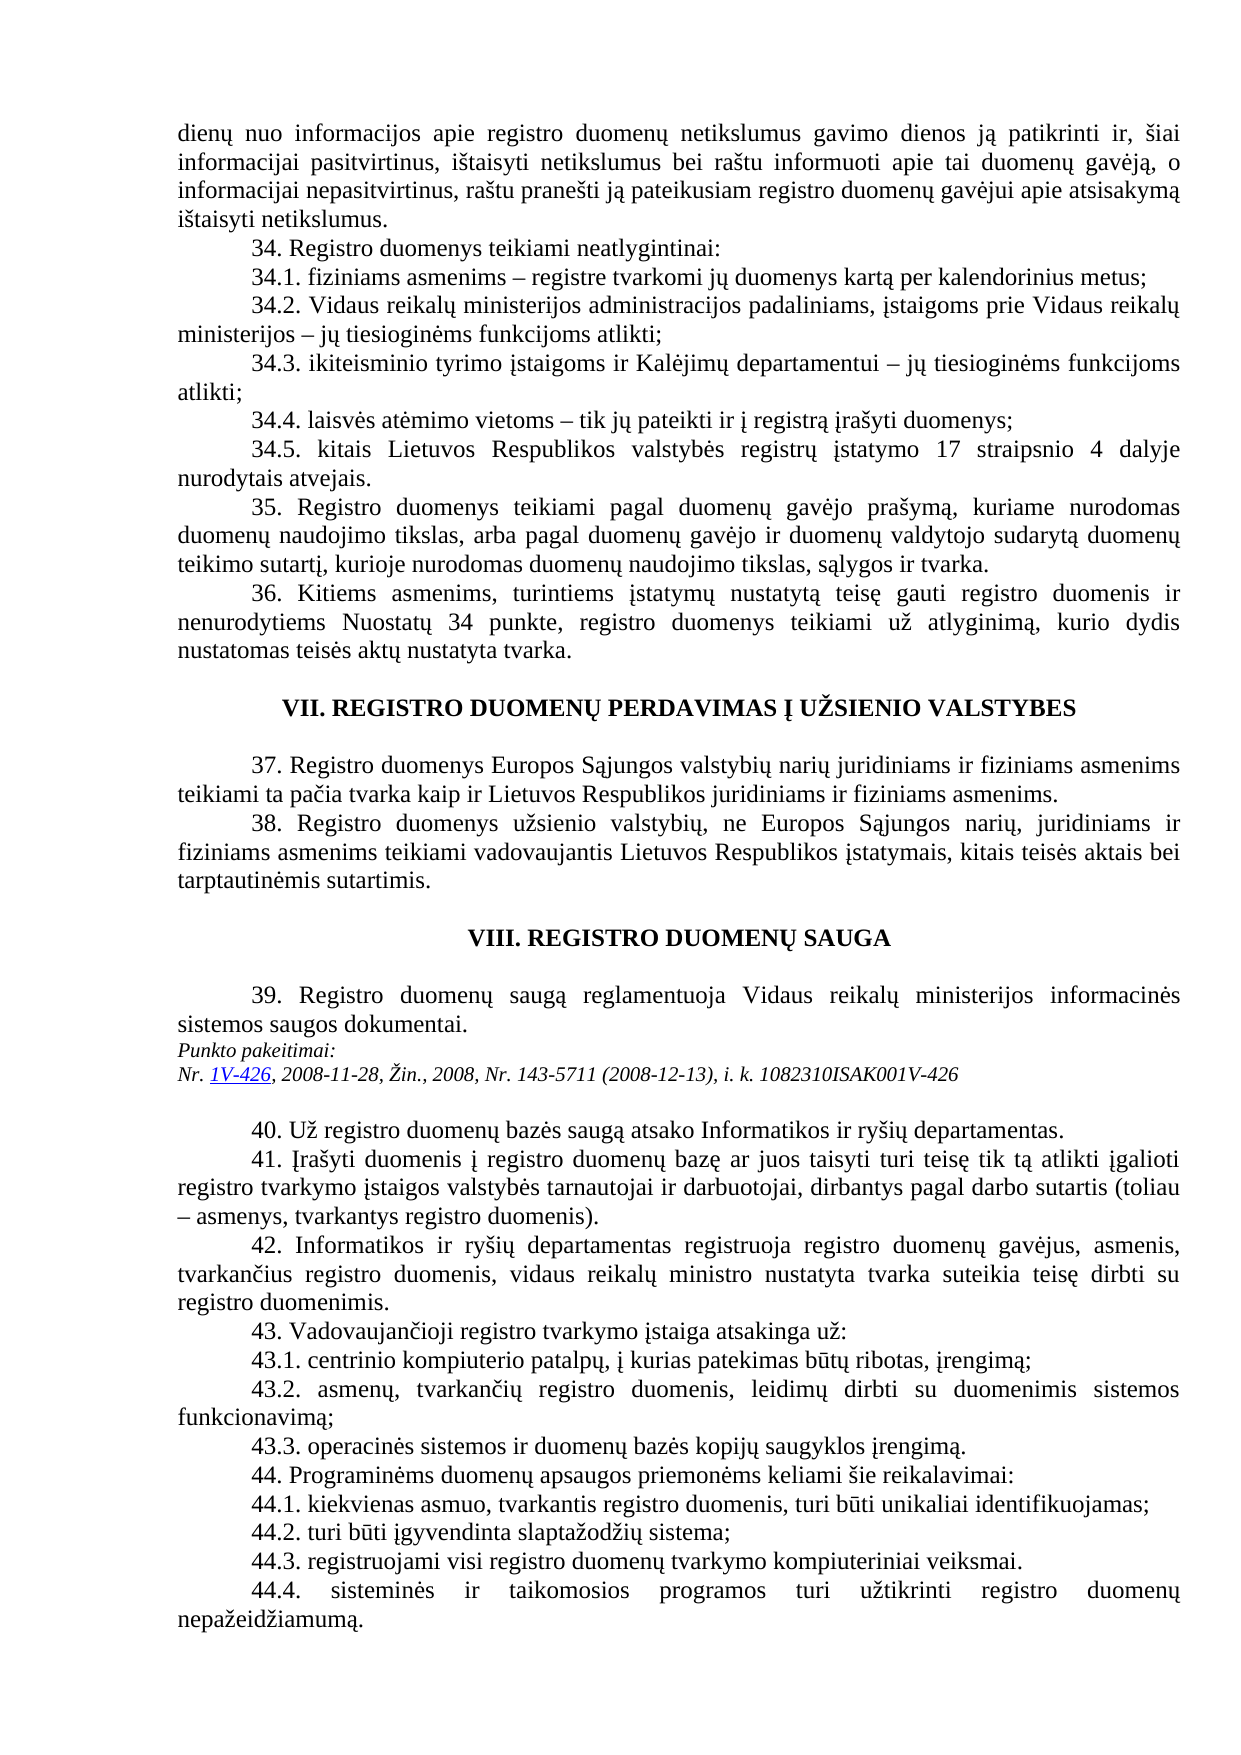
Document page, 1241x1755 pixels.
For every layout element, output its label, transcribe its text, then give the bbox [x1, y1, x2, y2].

text 34.3. ikiteisminio tyrimo įstaigoms ir Kalėjimų departamentui – jų tiesioginėms funkcijoms atlikti; [177, 348, 1181, 406]
text VIII. REGISTRO DUOMENŲ SAUGA [177, 923, 1181, 952]
text 34.4. laisvės atėmimo vietoms – tik jų pateikti ir į registrą įrašyti duomenys; [177, 406, 1181, 434]
text 43. Vadovaujančioji registro tvarkymo įstaiga atsakinga už: [177, 1316, 1181, 1345]
text 34.2. Vidaus reikalų ministerijos administracijos padaliniams, įstaigoms prie Vidaus reikalų ministerijos – jų tiesioginėms funkcijoms atlikti; [177, 291, 1181, 348]
text 35. Registro duomenys teikiami pagal duomenų gavėjo prašymą, kuriame nurodomas duomenų naudojimo tikslas, arba pagal duomenų gavėjo ir duomenų valdytojo sudarytą duomenų teikimo sutartį, kurioje nurodomas duomenų naudojimo tikslas, sąlygos ir tvarka. [177, 492, 1181, 578]
text 36. Kitiems asmenims, turintiems įstatymų nustatytą teisę gauti registro duomenis ir nenurodytiems Nuostatų 34 punkte, registro duomenys teikiami už atlyginimą, kurio dydis nustatomas teisės aktų nustatyta tvarka. [177, 578, 1181, 664]
text 43.2. asmenų, tvarkančių registro duomenis, leidimų dirbti su duomenimis sistemos funkcionavimą; [177, 1374, 1181, 1431]
text Punkto pakeitimai: [177, 1038, 1181, 1062]
text 40. Už registro duomenų bazės saugą atsako Informatikos ir ryšių departamentas. [177, 1115, 1181, 1144]
text 34.1. fiziniams asmenims – registre tvarkomi jų duomenys kartą per kalendorinius metus; [177, 262, 1181, 291]
text 38. Registro duomenys užsienio valstybių, ne Europos Sąjungos narių, juridiniams ir fiziniams asmenims teikiami vadovaujantis Lietuvos Respublikos įstatymais, kitais teisės aktais bei tarptautinėmis sutartimis. [177, 808, 1181, 894]
text 43.1. centrinio kompiuterio patalpų, į kurias patekimas būtų ribotas, įrengimą; [177, 1345, 1181, 1374]
text 44.1. kiekvienas asmuo, tvarkantis registro duomenis, turi būti unikaliai identifikuojamas; [177, 1489, 1181, 1517]
text 44.2. turi būti įgyvendinta slaptažodžių sistema; [177, 1517, 1181, 1546]
text 43.3. operacinės sistemos ir duomenų bazės kopijų saugyklos įrengimą. [177, 1431, 1181, 1460]
text 44.4. sisteminės ir taikomosios programos turi užtikrinti registro duomenų nepažeidžiamumą. [177, 1575, 1181, 1632]
text 44. Programinėms duomenų apsaugos priemonėms keliami šie reikalavimai: [177, 1460, 1181, 1489]
text 37. Registro duomenys Europos Sąjungos valstybių narių juridiniams ir fiziniams asmenims teikiami ta pačia tvarka kaip ir Lietuvos Respublikos juridiniams ir fiziniams asmenims. [177, 751, 1181, 808]
text 34. Registro duomenys teikiami neatlygintinai: [177, 233, 1181, 262]
text Nr. 1V-426, 2008-11-28, Žin., 2008, Nr. 143-5711 (2008-12-13), i. k. 1082310ISAK001V-426 [177, 1062, 1181, 1086]
text 39. Registro duomenų saugą reglamentuoja Vidaus reikalų ministerijos informacinės sistemos saugos dokumentai. [177, 981, 1181, 1038]
text VII. REGISTRO DUOMENŲ PERDAVIMAS Į UŽSIENIO VALSTYBES [177, 693, 1181, 722]
text 44.3. registruojami visi registro duomenų tvarkymo kompiuteriniai veiksmai. [177, 1546, 1181, 1575]
text 42. Informatikos ir ryšių departamentas registruoja registro duomenų gavėjus, asmenis, tvarkančius registro duomenis, vidaus reikalų ministro nustatyta tvarka suteikia teisę dirbti su registro duomenimis. [177, 1230, 1181, 1316]
text dienų nuo informacijos apie registro duomenų netikslumus gavimo dienos ją patikrinti ir, šiai informacijai pasitvirtinus, ištaisyti netikslumus bei raštu informuoti apie tai duomenų gavėją, o informacijai nepasitvirtinus, raštu pranešti ją pateikusiam registro duomenų gavėjui apie atsisakymą ištaisyti netikslumus. [177, 118, 1181, 233]
text 41. Įrašyti duomenis į registro duomenų bazę ar juos taisyti turi teisę tik tą atlikti įgalioti registro tvarkymo įstaigos valstybės tarnautojai ir darbuotojai, dirbantys pagal darbo sutartis (toliau – asmenys, tvarkantys registro duomenis). [177, 1144, 1181, 1230]
text 34.5. kitais Lietuvos Respublikos valstybės registrų įstatymo 17 straipsnio 4 dalyje nurodytais atvejais. [177, 434, 1181, 492]
